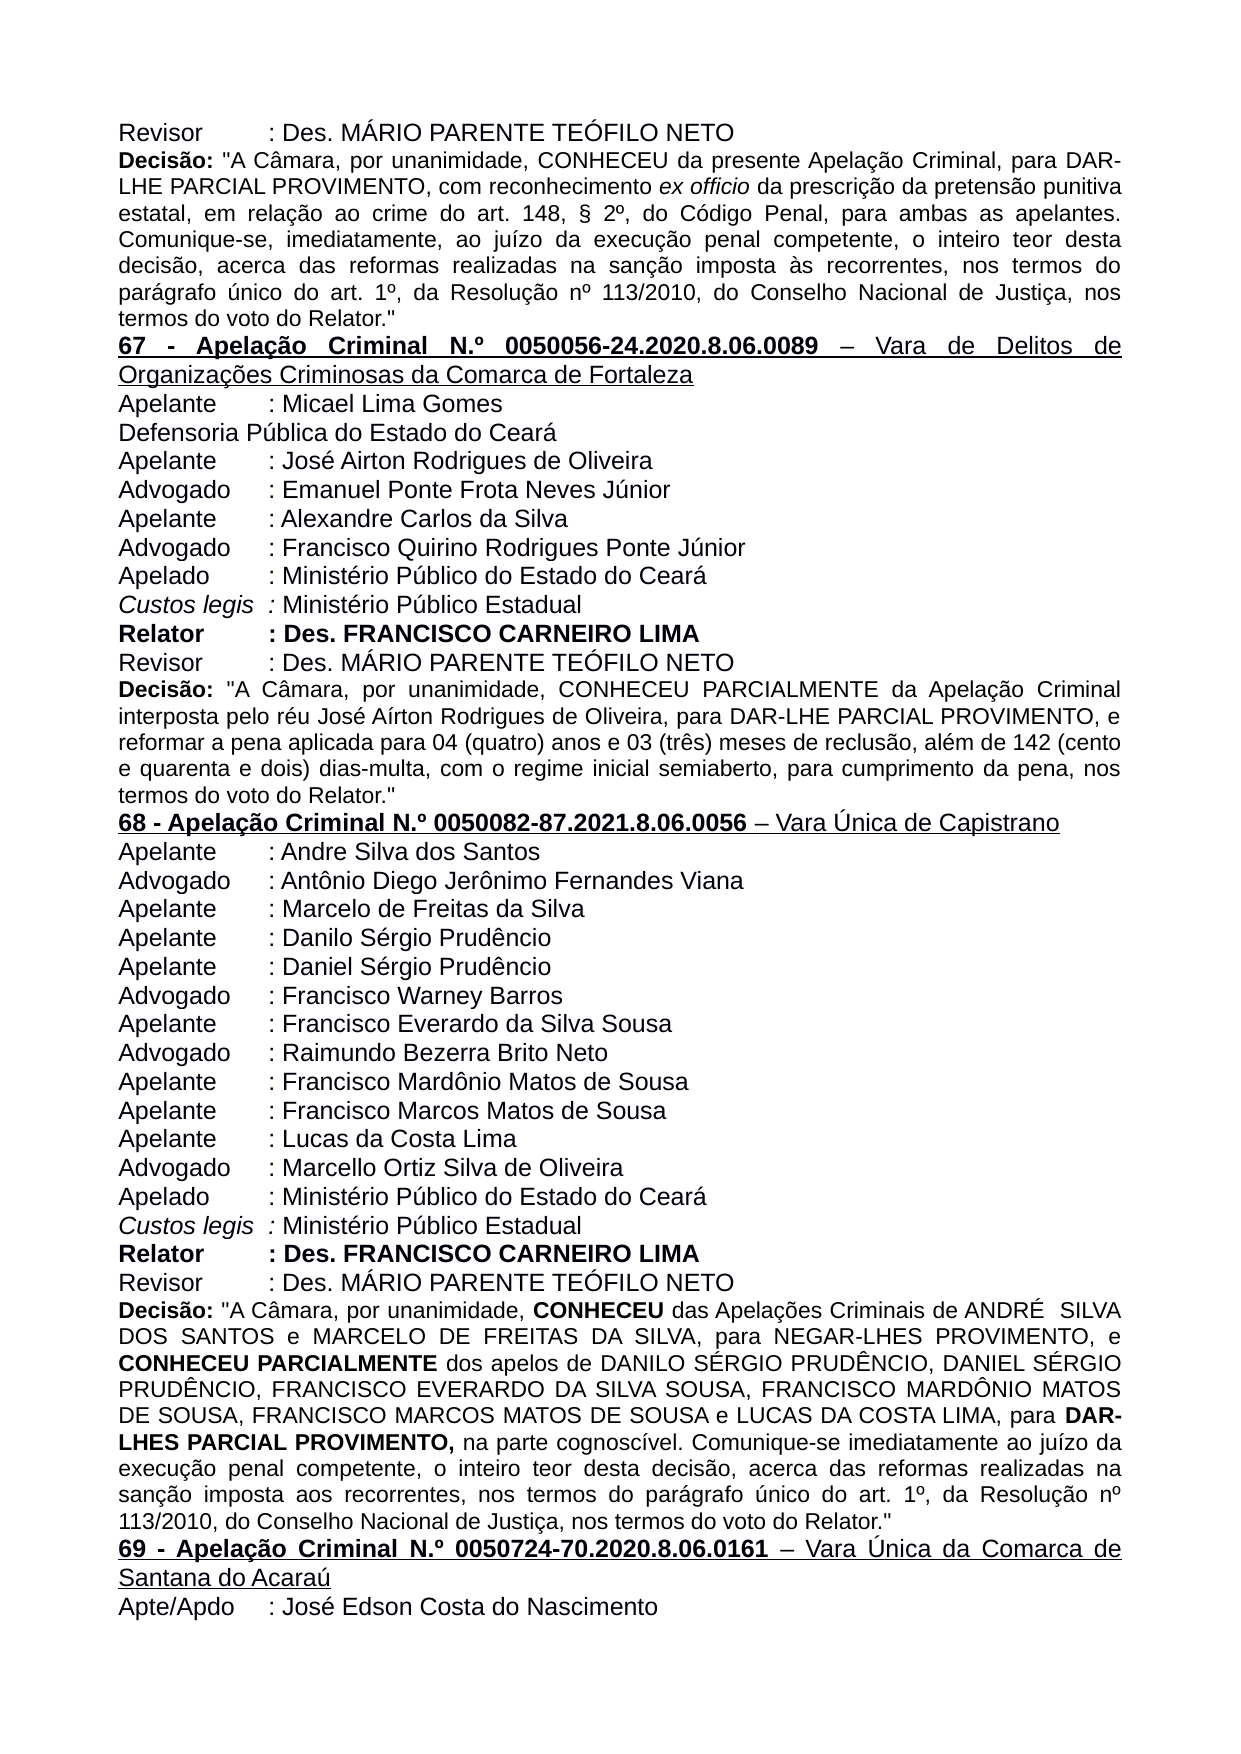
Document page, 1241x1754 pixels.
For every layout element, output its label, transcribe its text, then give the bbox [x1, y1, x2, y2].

text Decisão: "A Câmara, por unanimidade, CONHECEU PARCIALMENTE da Apelação Criminal interposta pelo réu José Aírton Rodrigues de Oliveira, para DAR-LHE PARCIAL PROVIMENTO, e reformar a pena aplicada para 04 (quatro) anos e 03 (três) meses de reclusão, além de 142 (cento e quarenta e dois) dias-multa, com o regime inicial semiaberto, para cumprimento da pena, nos termos do voto do Relator." [118, 676, 1122, 808]
text Apelante : Francisco Mardônio Matos de Sousa [118, 1067, 1122, 1096]
text 67 - Apelação Criminal N.º 0050056-24.2020.8.06.0089 – Vara de Delitos de [118, 331, 1122, 356]
text Apelado : Ministério Público do Estado do Ceará [118, 561, 1122, 590]
text Apelante : Micael Lima Gomes [118, 389, 1122, 418]
text Apelante : Daniel Sérgio Prudêncio [118, 952, 1122, 981]
text Apelante : Danilo Sérgio Prudêncio [118, 923, 1122, 952]
text Apelante : Marcelo de Freitas da Silva [118, 894, 1122, 923]
text Advogado : Marcello Ortiz Silva de Oliveira [118, 1153, 1122, 1182]
text Custos legis : Ministério Público Estadual [118, 590, 1122, 619]
text Apelante : Andre Silva dos Santos [118, 837, 1122, 866]
text Custos legis : Ministério Público Estadual [118, 1211, 1122, 1239]
text 69 - Apelação Criminal N.º 0050724-70.2020.8.06.0161 – Vara Única da Comarca de [118, 1534, 1122, 1559]
text Defensoria Pública do Estado do Ceará [118, 418, 1122, 446]
text Apelante : Alexandre Carlos da Silva [118, 504, 1122, 533]
text Revisor : Des. MÁRIO PARENTE TEÓFILO NETO [118, 648, 1122, 676]
text Decisão: "A Câmara, por unanimidade, CONHECEU da presente Apelação Criminal, para DAR-LHE PARCIAL PROVIMENTO, com reconhecimento ex officio da prescrição da pretensão punitiva estatal, em relação ao crime do art. 148, § 2º, do Código Penal, para ambas as apelantes. Comunique-se, imediatamente, ao juízo da execução penal competente, o inteiro teor desta decisão, acerca das reformas realizadas na sanção imposta às recorrentes, nos termos do parágrafo único do art. 1º, da Resolução nº 113/2010, do Conselho Nacional de Justiça, nos termos do voto do Relator." [118, 147, 1122, 331]
text 68 - Apelação Criminal N.º 0050082-87.2021.8.06.0056 – Vara Única de Capistrano [118, 808, 1122, 837]
text Advogado : Francisco Warney Barros [118, 981, 1122, 1009]
text Apelante : Francisco Everardo da Silva Sousa [118, 1009, 1122, 1038]
text Revisor : Des. MÁRIO PARENTE TEÓFILO NETO [118, 1268, 1122, 1297]
text Relator : Des. FRANCISCO CARNEIRO LIMA [118, 1239, 1122, 1268]
text Relator : Des. FRANCISCO CARNEIRO LIMA [118, 619, 1122, 648]
text Apte/Apdo : José Edson Costa do Nascimento [118, 1592, 1122, 1620]
text Advogado : Francisco Quirino Rodrigues Ponte Júnior [118, 533, 1122, 561]
text Advogado : Antônio Diego Jerônimo Fernandes Viana [118, 866, 1122, 894]
text Revisor : Des. MÁRIO PARENTE TEÓFILO NETO [118, 118, 1122, 147]
text Apelante : José Airton Rodrigues de Oliveira [118, 446, 1122, 475]
text Apelante : Lucas da Costa Lima [118, 1124, 1122, 1153]
text Advogado : Raimundo Bezerra Brito Neto [118, 1038, 1122, 1067]
text Organizações Criminosas da Comarca de Fortaleza [118, 358, 1122, 389]
text Advogado : Emanuel Ponte Frota Neves Júnior [118, 475, 1122, 504]
text Decisão: "A Câmara, por unanimidade, CONHECEU das Apelações Criminais de ANDRÉ SILVA DOS SANTOS e MARCELO DE FREITAS DA SILVA, para NEGAR-LHES PROVIMENTO, e CONHECEU PARCIALMENTE dos apelos de DANILO SÉRGIO PRUDÊNCIO, DANIEL SÉRGIO PRUDÊNCIO, FRANCISCO EVERARDO DA SILVA SOUSA, FRANCISCO MARDÔNIO MATOS DE SOUSA, FRANCISCO MARCOS MATOS DE SOUSA e LUCAS DA COSTA LIMA, para DAR-LHES PARCIAL PROVIMENTO, na parte cognoscível. Comunique-se imediatamente ao juízo da execução penal competente, o inteiro teor desta decisão, acerca das reformas realizadas na sanção imposta aos recorrentes, nos termos do parágrafo único do art. 1º, da Resolução nº 113/2010, do Conselho Nacional de Justiça, nos termos do voto do Relator." [118, 1297, 1122, 1534]
text Apelante : Francisco Marcos Matos de Sousa [118, 1096, 1122, 1124]
text Apelado : Ministério Público do Estado do Ceará [118, 1182, 1122, 1211]
text Santana do Acaraú [118, 1560, 1122, 1592]
